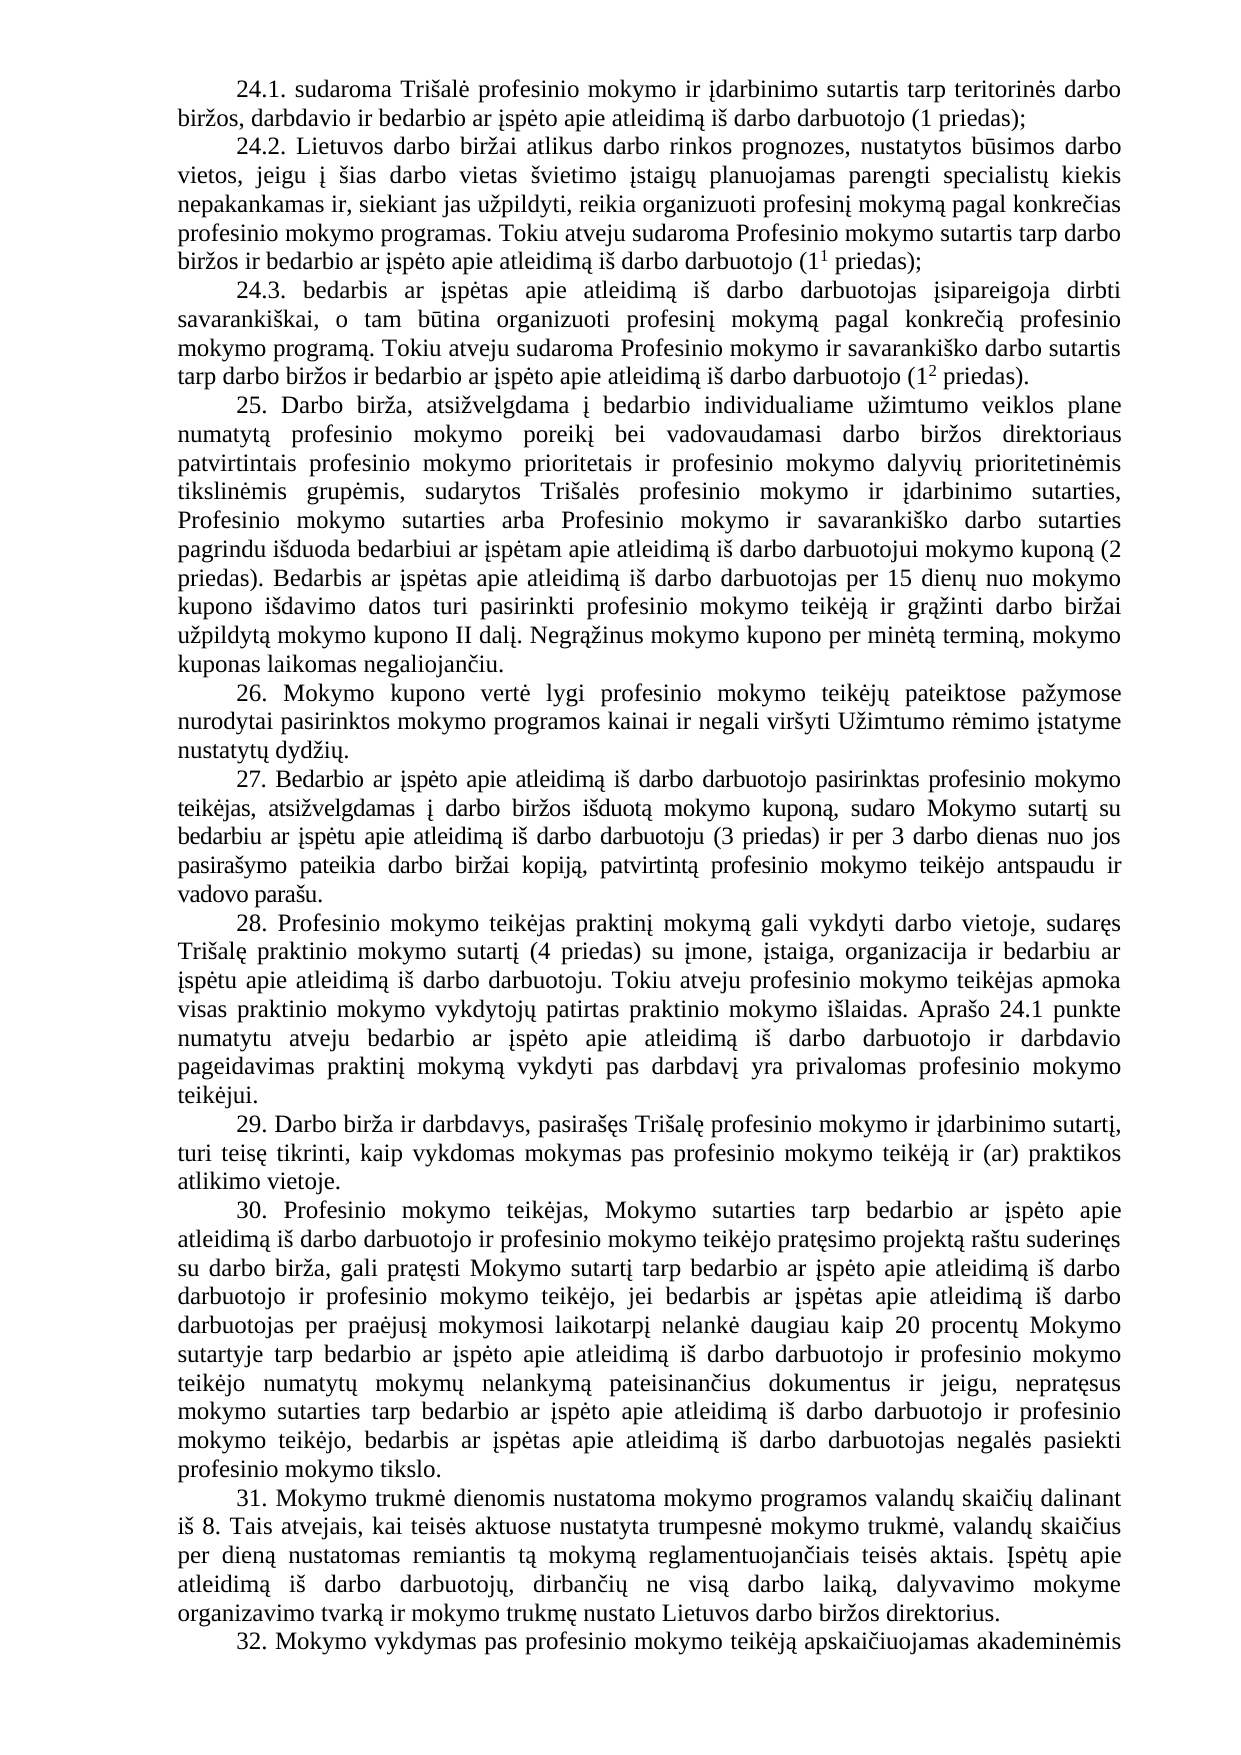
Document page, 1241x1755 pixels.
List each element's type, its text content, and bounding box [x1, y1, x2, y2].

text 30. Profesinio mokymo teikėjas, Mokymo sutarties tarp bedarbio ar įspėto apie atleidimą iš darbo darbuotojo ir profesinio mokymo teikėjo pratęsimo projektą raštu suderinęs su darbo birža, gali pratęsti Mokymo sutartį tarp bedarbio ar įspėto apie atleidimą iš darbo darbuotojo ir profesinio mokymo teikėjo, jei bedarbis ar įspėtas apie atleidimą iš darbo darbuotojas per praėjusį mokymosi laikotarpį nelankė daugiau kaip 20 procentų Mokymo sutartyje tarp bedarbio ar įspėto apie atleidimą iš darbo darbuotojo ir profesinio mokymo teikėjo numatytų mokymų nelankymą pateisinančius dokumentus ir jeigu, nepratęsus mokymo sutarties tarp bedarbio ar įspėto apie atleidimą iš darbo darbuotojo ir profesinio mokymo teikėjo, bedarbis ar įspėtas apie atleidimą iš darbo darbuotojas negalės pasiekti profesinio mokymo tikslo. [177, 1195, 1122, 1483]
text 24.1. sudaroma Trišalė profesinio mokymo ir įdarbinimo sutartis tarp teritorinės darbo biržos, darbdavio ir bedarbio ar įspėto apie atleidimą iš darbo darbuotojo (1 priedas); [177, 74, 1122, 131]
text 24.2. Lietuvos darbo biržai atlikus darbo rinkos prognozes, nustatytos būsimos darbo vietos, jeigu į šias darbo vietas švietimo įstaigų planuojamas parengti specialistų kiekis nepakankamas ir, siekiant jas užpildyti, reikia organizuoti profesinį mokymą pagal konkrečias profesinio mokymo programas. Tokiu atveju sudaroma Profesinio mokymo sutartis tarp darbo biržos ir bedarbio ar įspėto apie atleidimą iš darbo darbuotojo (11 priedas); [177, 131, 1122, 275]
text 28. Profesinio mokymo teikėjas praktinį mokymą gali vykdyti darbo vietoje, sudaręs Trišalę praktinio mokymo sutartį (4 priedas) su įmone, įstaiga, organizacija ir bedarbiu ar įspėtu apie atleidimą iš darbo darbuotoju. Tokiu atveju profesinio mokymo teikėjas apmoka visas praktinio mokymo vykdytojų patirtas praktinio mokymo išlaidas. Aprašo 24.1 punkte numatytu atveju bedarbio ar įspėto apie atleidimą iš darbo darbuotojo ir darbdavio pageidavimas praktinį mokymą vykdyti pas darbdavį yra privalomas profesinio mokymo teikėjui. [177, 908, 1122, 1109]
text 25. Darbo birža, atsižvelgdama į bedarbio individualiame užimtumo veiklos plane numatytą profesinio mokymo poreikį bei vadovaudamasi darbo biržos direktoriaus patvirtintais profesinio mokymo prioritetais ir profesinio mokymo dalyvių prioritetinėmis tikslinėmis grupėmis, sudarytos Trišalės profesinio mokymo ir įdarbinimo sutarties, Profesinio mokymo sutarties arba Profesinio mokymo ir savarankiško darbo sutarties pagrindu išduoda bedarbiui ar įspėtam apie atleidimą iš darbo darbuotojui mokymo kuponą (2 priedas). Bedarbis ar įspėtas apie atleidimą iš darbo darbuotojas per 15 dienų nuo mokymo kupono išdavimo datos turi pasirinkti profesinio mokymo teikėją ir grąžinti darbo biržai užpildytą mokymo kupono II dalį. Negrąžinus mokymo kupono per minėtą terminą, mokymo kuponas laikomas negaliojančiu. [177, 390, 1122, 678]
text 32. Mokymo vykdymas pas profesinio mokymo teikėją apskaičiuojamas akademinėmis [177, 1626, 1122, 1655]
text 31. Mokymo trukmė dienomis nustatoma mokymo programos valandų skaičių dalinant iš 8. Tais atvejais, kai teisės aktuose nustatyta trumpesnė mokymo trukmė, valandų skaičius per dieną nustatomas remiantis tą mokymą reglamentuojančiais teisės aktais. Įspėtų apie atleidimą iš darbo darbuotojų, dirbančių ne visą darbo laiką, dalyvavimo mokyme organizavimo tvarką ir mokymo trukmę nustato Lietuvos darbo biržos direktorius. [177, 1483, 1122, 1626]
text 26. Mokymo kupono vertė lygi profesinio mokymo teikėjų pateiktose pažymose nurodytai pasirinktos mokymo programos kainai ir negali viršyti Užimtumo rėmimo įstatyme nustatytų dydžių. [177, 678, 1122, 764]
text 24.3. bedarbis ar įspėtas apie atleidimą iš darbo darbuotojas įsipareigoja dirbti savarankiškai, o tam būtina organizuoti profesinį mokymą pagal konkrečią profesinio mokymo programą. Tokiu atveju sudaroma Profesinio mokymo ir savarankiško darbo sutartis tarp darbo biržos ir bedarbio ar įspėto apie atleidimą iš darbo darbuotojo (12 priedas). [177, 275, 1122, 390]
text 27. Bedarbio ar įspėto apie atleidimą iš darbo darbuotojo pasirinktas profesinio mokymo teikėjas, atsižvelgdamas į darbo biržos išduotą mokymo kuponą, sudaro Mokymo sutartį su bedarbiu ar įspėtu apie atleidimą iš darbo darbuotoju (3 priedas) ir per 3 darbo dienas nuo jos pasirašymo pateikia darbo biržai kopiją, patvirtintą profesinio mokymo teikėjo antspaudu ir vadovo parašu. [177, 764, 1122, 908]
text 29. Darbo birža ir darbdavys, pasirašęs Trišalę profesinio mokymo ir įdarbinimo sutartį, turi teisę tikrinti, kaip vykdomas mokymas pas profesinio mokymo teikėją ir (ar) praktikos atlikimo vietoje. [177, 1109, 1122, 1195]
